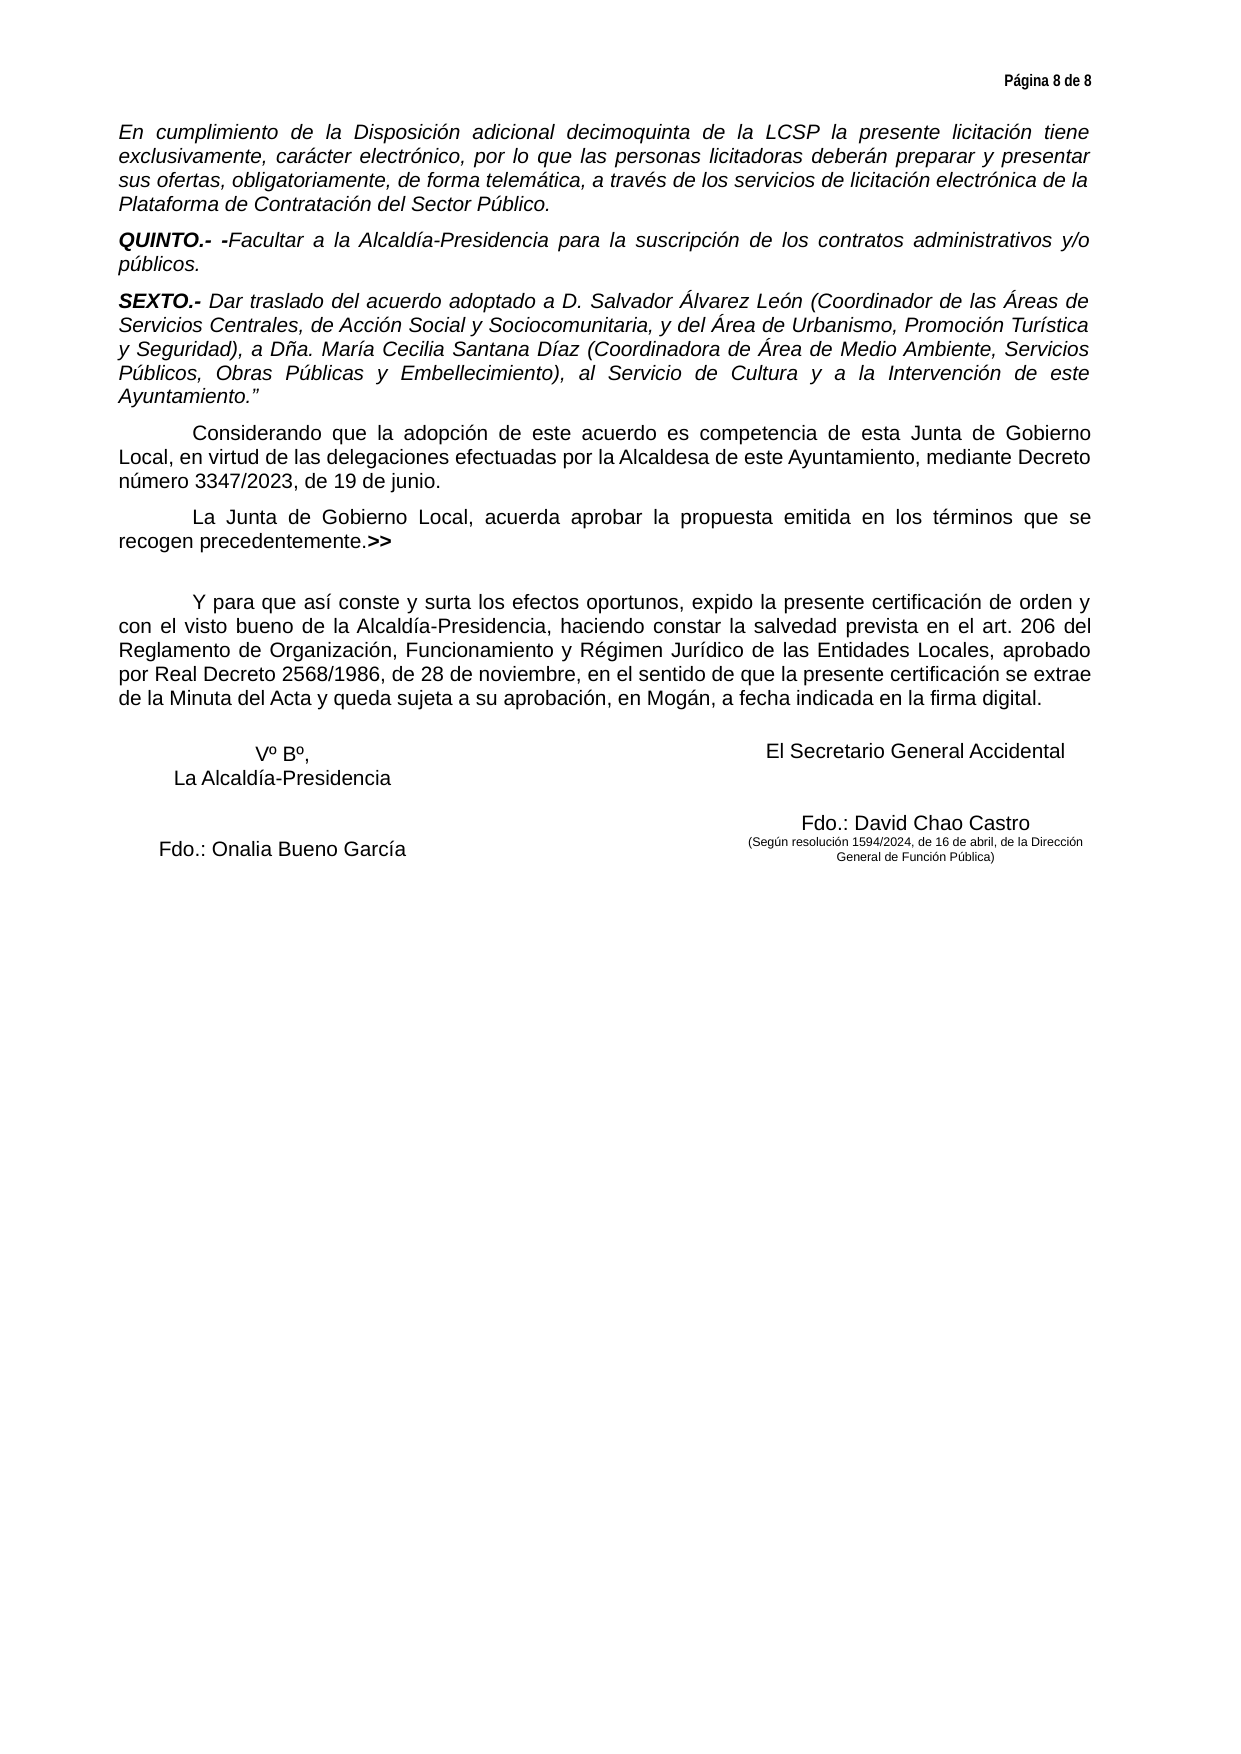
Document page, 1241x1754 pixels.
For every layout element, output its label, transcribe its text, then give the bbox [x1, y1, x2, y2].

text Considerando que la adopción de este acuerdo es competencia de esta Junta de Gobierno Local, en virtud de las delegaciones efectuadas por la Alcaldesa de este Ayuntamiento, mediante Decreto número 3347/2023, de 19 de junio. [118, 421, 1092, 493]
text QUINTO.- -Facultar a la Alcaldía-Presidencia para la suscripción de los contratos administrativos y/o públicos. [118, 228, 1092, 276]
text La Junta de Gobierno Local, acuerda aprobar la propuesta emitida en los términos que se recogen precedentemente.>> [118, 505, 1092, 553]
text SEXTO.- Dar traslado del acuerdo adoptado a D. Salvador Álvarez León (Coordinador de las Áreas de Servicios Centrales, de Acción Social y Sociocomunitaria, y del Área de Urbanismo, Promoción Turística y Seguridad), a Dña. María Cecilia Santana Díaz (Coordinadora de Área de Medio Ambiente, Servicios Públicos, Obras Públicas y Embellecimiento), al Servicio de Cultura y a la Intervención de este Ayuntamiento.” [118, 288, 1092, 408]
text En cumplimiento de la Disposición adicional decimoquinta de la LCSP la presente licitación tiene exclusivamente, carácter electrónico, por lo que las personas licitadoras deberán preparar y presentar sus ofertas, obligatoriamente, de forma telemática, a través de los servicios de licitación electrónica de la Plataforma de Contratación del Sector Público. [118, 120, 1092, 216]
table_header Vº Bº, La Alcaldía-Presidencia Fdo.: Onalia Bueno García [122, 733, 443, 869]
table_header El Secretario General Accidental Fdo.: David Chao Castro (Según resolución 1594/2024, de 16 de abril, de la Dirección General de Función Pública) [739, 733, 1092, 869]
text Y para que así conste y surta los efectos oportunos, expido la presente certificación de orden y con el visto bueno de la Alcaldía-Presidencia, haciendo constar la salvedad prevista en el art. 206 del Reglamento de Organización, Funcionamiento y Régimen Jurídico de las Entidades Locales, aprobado por Real Decreto 2568/1986, de 28 de noviembre, en el sentido de que la presente certificación se extrae de la Minuta del Acta y queda sujeta a su aprobación, en Mogán, a fecha indicada en la firma digital. [118, 589, 1092, 709]
table_header [443, 733, 738, 869]
